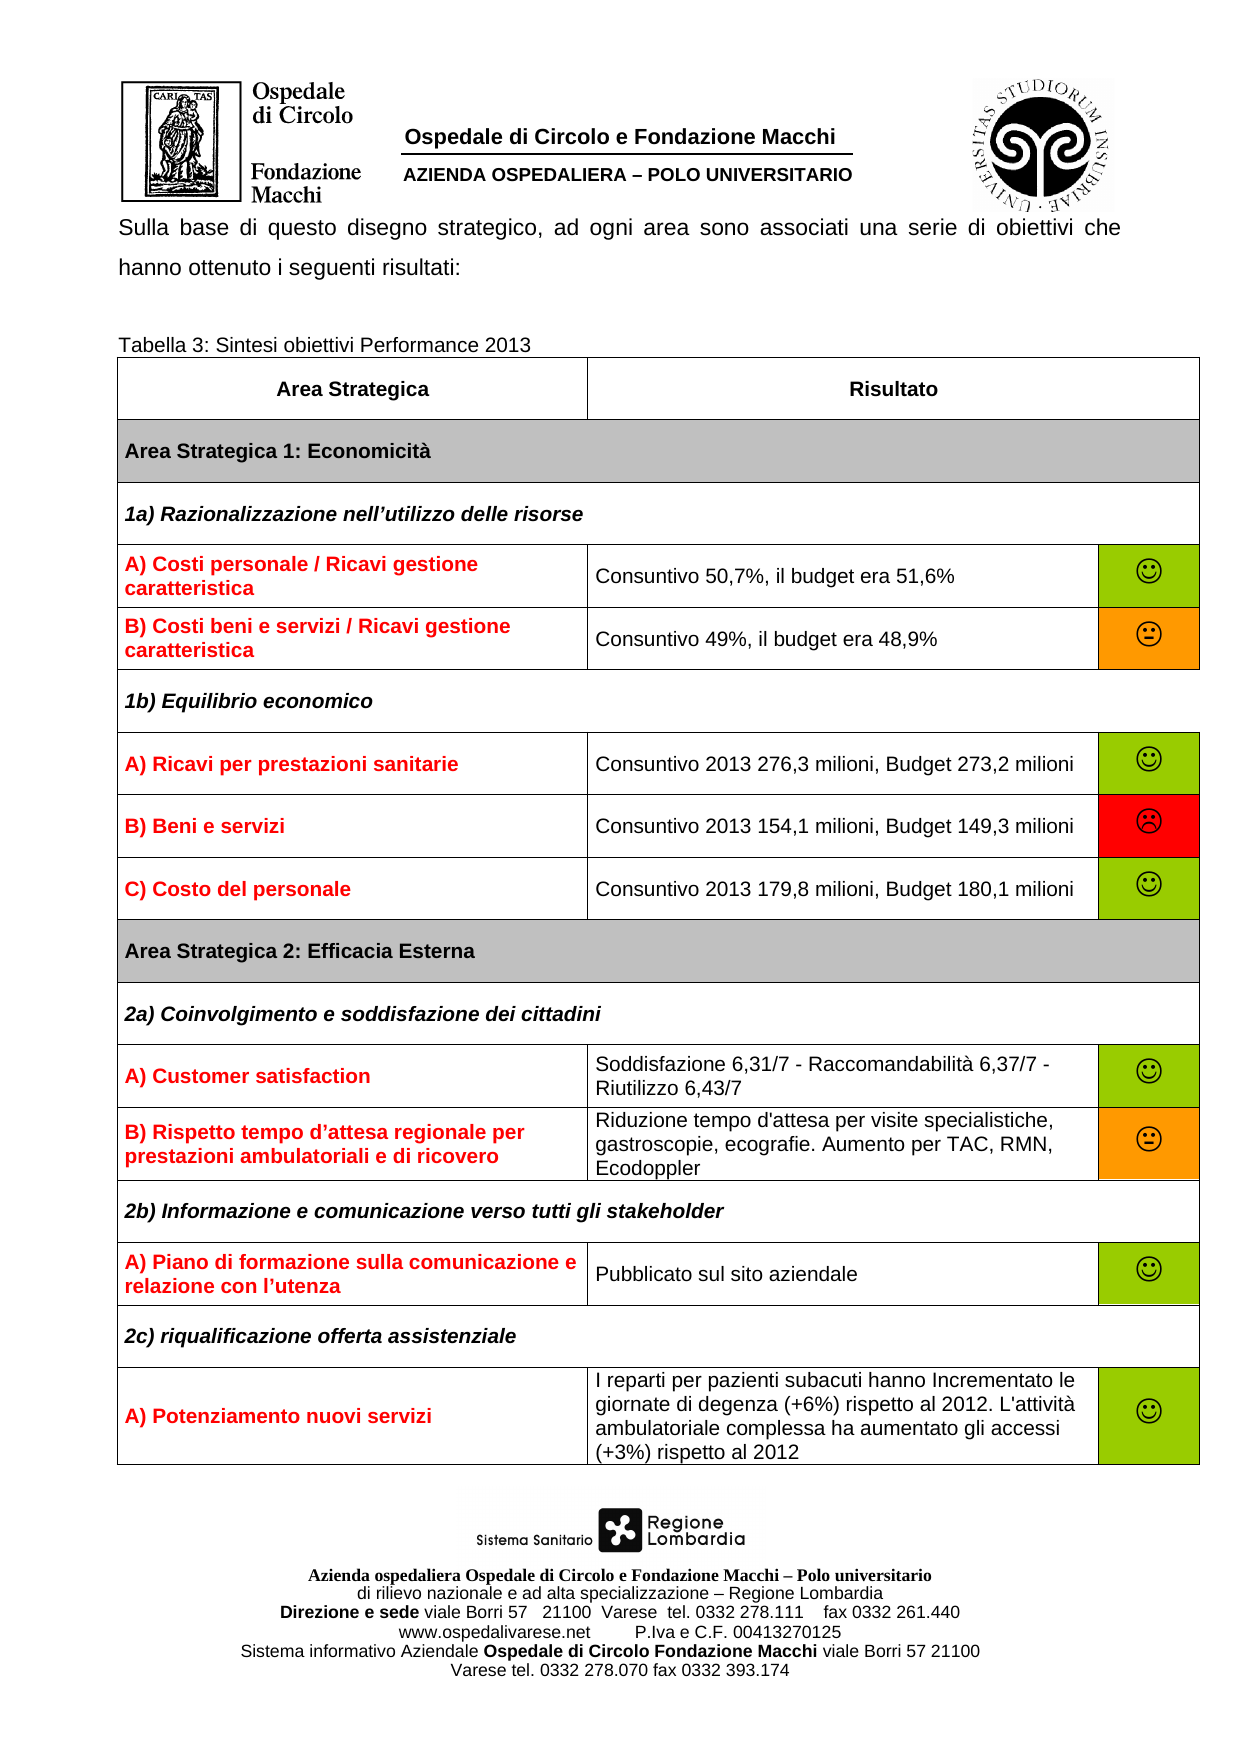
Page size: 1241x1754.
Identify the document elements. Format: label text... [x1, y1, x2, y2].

table_cell 1b) Equilibrio economico [118, 670, 1199, 732]
table_cell C) Costo del personale [118, 858, 587, 919]
table_cell  [1099, 858, 1199, 919]
table_cell Area Strategica 1: Economicità [118, 420, 1199, 482]
table_cell A) Customer satisfaction [118, 1045, 587, 1107]
table_cell Consuntivo 49%, il budget era 48,9% [588, 608, 1098, 669]
table_cell  [1099, 1368, 1199, 1464]
table_cell Consuntivo 2013 154,1 milioni, Budget 149,3 milioni [588, 795, 1098, 857]
table_cell  [1099, 795, 1199, 857]
table_cell 2c) riqualificazione offerta assistenziale [118, 1306, 1199, 1367]
table_cell  [1099, 1243, 1199, 1304]
table_cell 2a) Coinvolgimento e soddisfazione dei cittadini [118, 983, 1199, 1044]
text Tabella 3: Sintesi obiettivi Performance 2013 [118, 333, 1122, 357]
table_cell 1a) Razionalizzazione nell’utilizzo delle risorse [118, 483, 1199, 544]
table_cell B) Costi beni e servizi / Ricavi gestione caratteristica [118, 608, 587, 669]
table_cell  [1099, 608, 1199, 669]
table_cell  [1099, 1108, 1199, 1179]
table_cell A) Potenziamento nuovi servizi [118, 1368, 587, 1464]
table_cell A) Ricavi per prestazioni sanitarie [118, 733, 587, 794]
table_cell  [1099, 1045, 1199, 1107]
table_cell Consuntivo 2013 179,8 milioni, Budget 180,1 milioni [588, 858, 1098, 919]
table_cell  [1099, 733, 1199, 794]
table_cell Riduzione tempo d'attesa per visite specialistiche, gastroscopie, ecografie. Aumento per TAC, RMN, Ecodoppler [588, 1108, 1098, 1179]
table_header Risultato [588, 358, 1199, 419]
table_cell I reparti per pazienti subacuti hanno Incrementato le giornate di degenza (+6%) rispetto al 2012. L'attività ambulatoriale complessa ha aumentato gli accessi (+3%) rispetto al 2012 [588, 1368, 1098, 1464]
table_cell A) Costi personale / Ricavi gestione caratteristica [118, 545, 587, 607]
table_cell 2b) Informazione e comunicazione verso tutti gli stakeholder [118, 1181, 1199, 1242]
table_cell Soddisfazione 6,31/7 - Raccomandabilità 6,37/7 -Riutilizzo 6,43/7 [588, 1045, 1098, 1107]
table_cell Area Strategica 2: Efficacia Esterna [118, 920, 1199, 982]
table_cell  [1099, 545, 1199, 607]
table_cell B) Rispetto tempo d’attesa regionale per prestazioni ambulatoriali e di ricovero [118, 1108, 587, 1179]
picture [120, 81, 362, 204]
picture [972, 78, 1115, 212]
table_header Area Strategica [118, 358, 587, 419]
table_cell A) Piano di formazione sulla comunicazione e relazione con l’utenza [118, 1243, 587, 1304]
text Sulla base di questo disegno strategico, ad ogni area sono associati una serie di obiettivi che hanno ottenuto i seguenti risultati: [118, 214, 1122, 280]
table_cell B) Beni e servizi [118, 795, 587, 857]
picture [455, 1486, 766, 1574]
table_cell Consuntivo 50,7%, il budget era 51,6% [588, 545, 1098, 607]
table_cell Consuntivo 2013 276,3 milioni, Budget 273,2 milioni [588, 733, 1098, 794]
table_cell Pubblicato sul sito aziendale [588, 1243, 1098, 1304]
